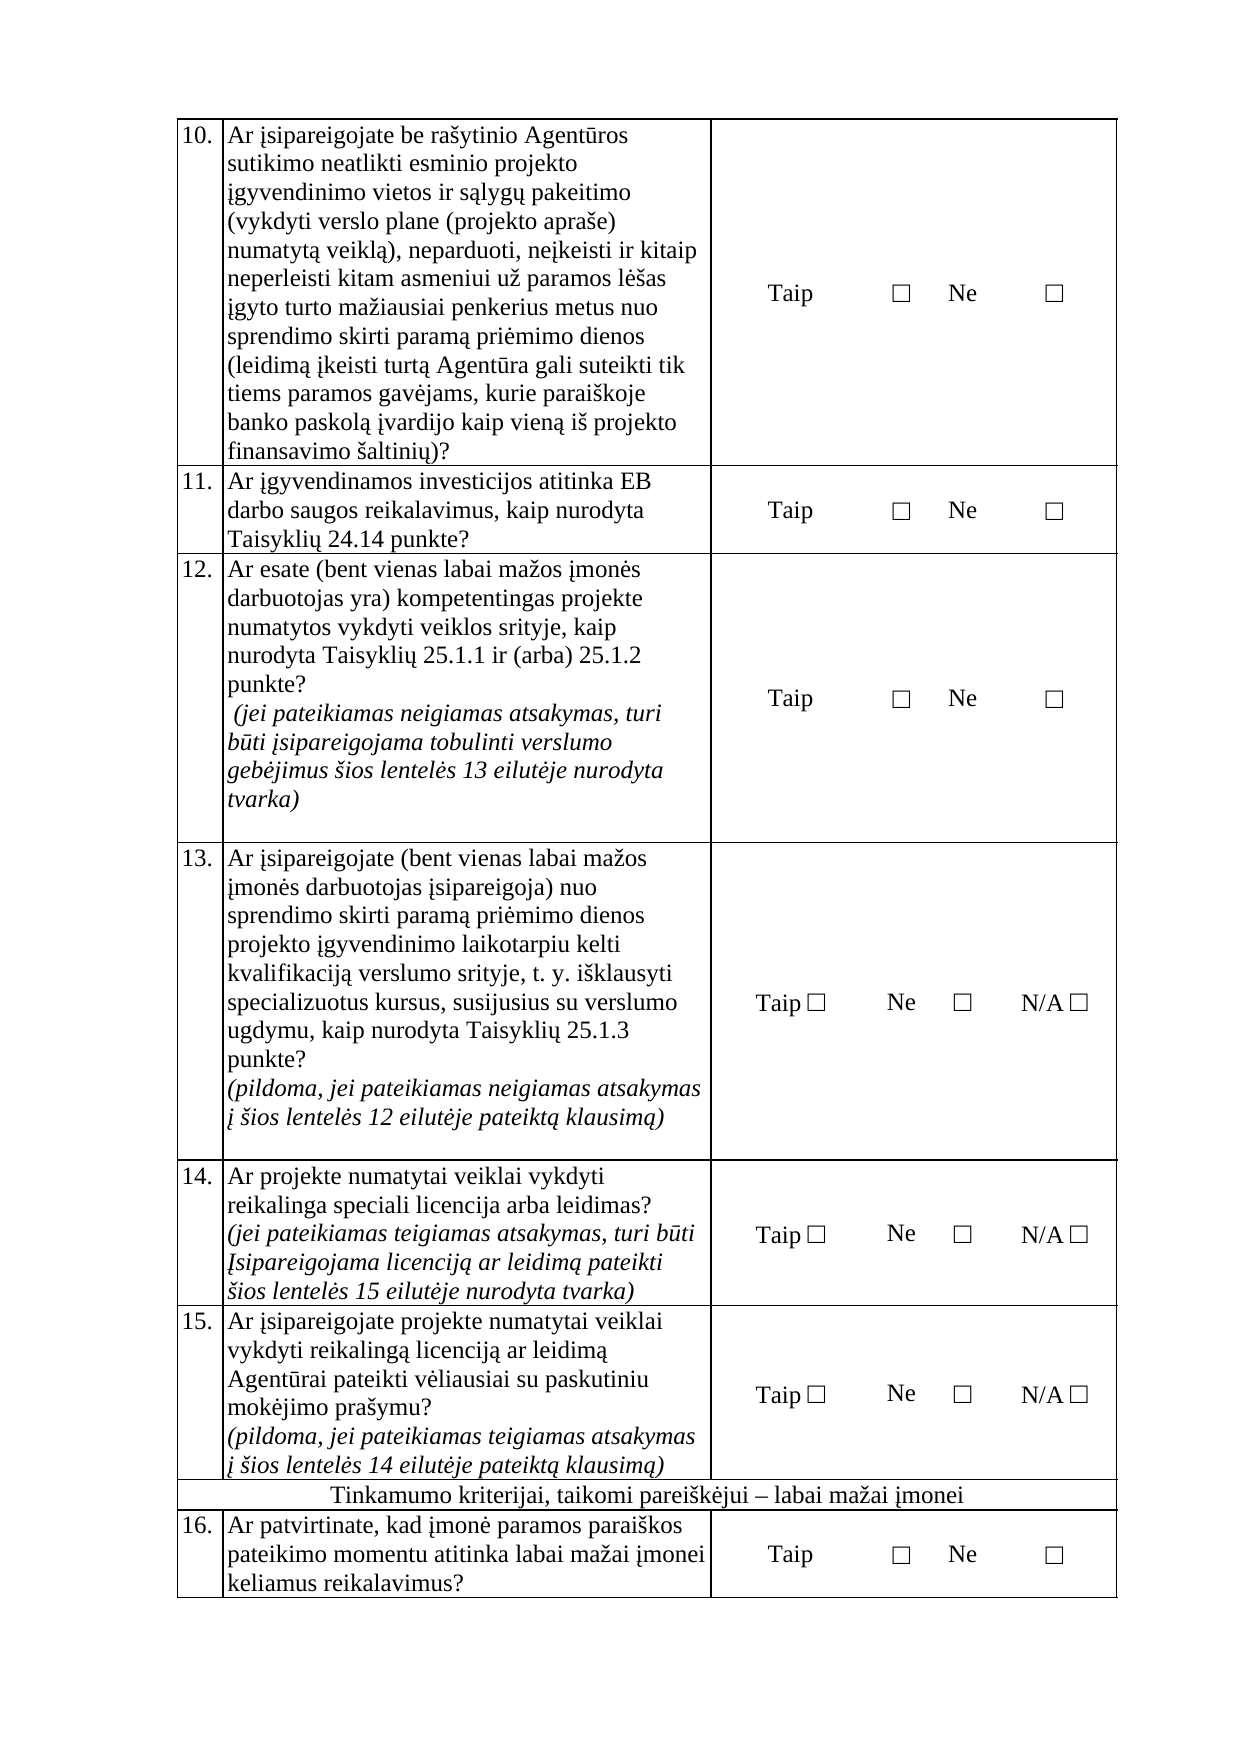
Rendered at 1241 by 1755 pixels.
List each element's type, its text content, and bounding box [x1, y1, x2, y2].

table_cell □ [933, 1161, 992, 1305]
table_cell □ [992, 554, 1116, 842]
table_cell Ne [933, 120, 992, 465]
table_cell [1117, 1159, 1122, 1305]
table_cell Ar esate (bent vienas labai mažos įmonės darbuotojas yra) kompetentingas projekte numatytos vykdyti veiklos srityje, kaip nurodyta Taisyklių 25.1.1 ir (arba) 25.1.2 punkte? (jei pateikiamas neigiamas atsakymas, turi būti įsipareigojama tobulinti verslumo gebėjimus šios lentelės 13 eilutėje nurodyta tvarka) [224, 554, 710, 842]
table_cell Ne [869, 1161, 933, 1305]
table_cell N/A □ [992, 1306, 1116, 1479]
table_cell Taip [712, 120, 869, 465]
table_cell □ [869, 554, 933, 842]
table_cell □ [869, 120, 933, 465]
table_cell Ar patvirtinate, kad įmonė paramos paraiškos pateikimo momentu atitinka labai mažai įmonei keliamus reikalavimus? [224, 1511, 710, 1597]
table_cell Ne [933, 1511, 992, 1597]
table_cell Ne [933, 554, 992, 842]
table_cell [1117, 118, 1122, 465]
table_cell □ [933, 843, 992, 1159]
table_cell Ar projekte numatytai veiklai vykdyti reikalinga speciali licencija arba leidimas? (jei pateikiamas teigiamas atsakymas, turi būti Įsipareigojama licenciją ar leidimą pateikti šios lentelės 15 eilutėje nurodyta tvarka) [224, 1161, 710, 1305]
table_cell □ [992, 1511, 1116, 1597]
table_cell Taip □ [712, 1161, 869, 1305]
table_cell 13. [178, 843, 222, 1159]
table_cell [1117, 842, 1122, 1159]
table_cell □ [933, 1306, 992, 1479]
table_cell 15. [178, 1306, 222, 1479]
table_cell N/A □ [992, 1161, 1116, 1305]
table_cell [1117, 1479, 1122, 1509]
table_cell □ [992, 120, 1116, 465]
table_cell Ar įsipareigojate be rašytinio Agentūros sutikimo neatlikti esminio projekto įgyvendinimo vietos ir sąlygų pakeitimo (vykdyti verslo plane (projekto apraše) numatytą veiklą), neparduoti, neįkeisti ir kitaip neperleisti kitam asmeniui už paramos lėšas įgyto turto mažiausiai penkerius metus nuo sprendimo skirti paramą priėmimo dienos (leidimą įkeisti turtą Agentūra gali suteikti tik tiems paramos gavėjams, kurie paraiškoje banko paskolą įvardijo kaip vieną iš projekto finansavimo šaltinių)? [224, 120, 710, 465]
table_cell [1117, 465, 1122, 552]
table_cell Taip [712, 554, 869, 842]
table_cell Tinkamumo kriterijai, taikomi pareiškėjui – labai mažai įmonei [178, 1480, 1116, 1509]
table_cell 16. [178, 1511, 222, 1597]
table_cell Taip □ [712, 1306, 869, 1479]
table_cell 11. [178, 466, 222, 552]
table_cell Ne [869, 1306, 933, 1479]
table_cell 10. [178, 120, 222, 465]
table_cell [1117, 1509, 1122, 1597]
table_cell Ar įsipareigojate projekte numatytai veiklai vykdyti reikalingą licenciją ar leidimą Agentūrai pateikti vėliausiai su paskutiniu mokėjimo prašymu? (pildoma, jei pateikiamas teigiamas atsakymas į šios lentelės 14 eilutėje pateiktą klausimą) [224, 1306, 710, 1479]
table_cell N/A □ [992, 843, 1116, 1159]
table_cell Taip [712, 466, 869, 552]
table_cell Taip [712, 1511, 869, 1597]
table_cell □ [869, 1511, 933, 1597]
table_cell Ar įsipareigojate (bent vienas labai mažos įmonės darbuotojas įsipareigoja) nuo sprendimo skirti paramą priėmimo dienos projekto įgyvendinimo laikotarpiu kelti kvalifikaciją verslumo srityje, t. y. išklausyti specializuotus kursus, susijusius su verslumo ugdymu, kaip nurodyta Taisyklių 25.1.3 punkte? (pildoma, jei pateikiamas neigiamas atsakymas į šios lentelės 12 eilutėje pateiktą klausimą) [224, 843, 710, 1159]
table_cell 14. [178, 1161, 222, 1305]
table_cell [1117, 553, 1122, 842]
table_cell Taip □ [712, 843, 869, 1159]
table_cell 12. [178, 554, 222, 842]
table_cell □ [869, 466, 933, 552]
table_cell Ar įgyvendinamos investicijos atitinka EB darbo saugos reikalavimus, kaip nurodyta Taisyklių 24.14 punkte? [224, 466, 710, 552]
table_cell Ne [869, 843, 933, 1159]
table_cell Ne [933, 466, 992, 552]
table_cell □ [992, 466, 1116, 552]
table_cell [1117, 1305, 1122, 1479]
